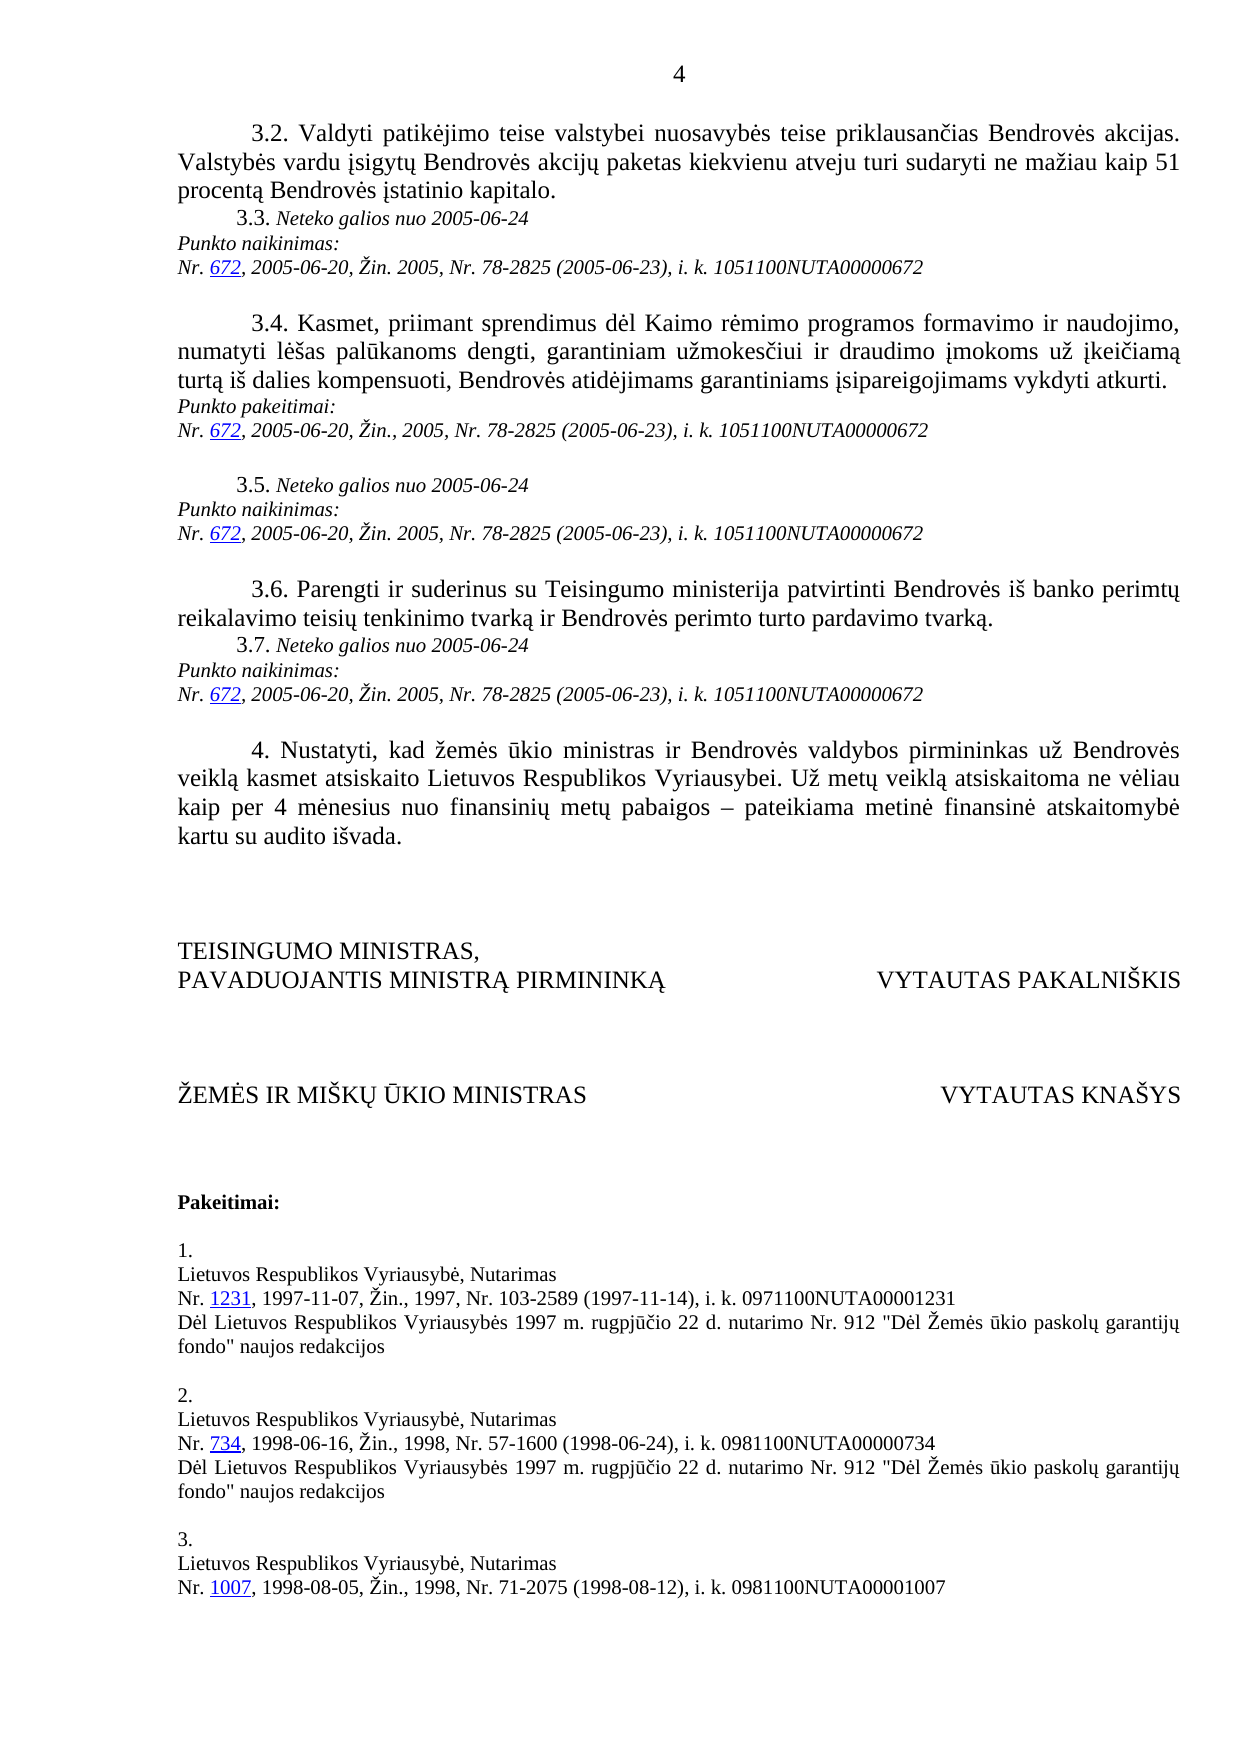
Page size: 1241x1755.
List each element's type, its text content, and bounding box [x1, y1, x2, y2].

text Lietuvos Respublikos Vyriausybė, Nutarimas [177, 1551, 1181, 1575]
text 3.2. Valdyti patikėjimo teise valstybei nuosavybės teise priklausančias Bendrovės akcijas. Valstybės vardu įsigytų Bendrovės akcijų paketas kiekvienu atveju turi sudaryti ne mažiau kaip 51 procentą Bendrovės įstatinio kapitalo. [177, 118, 1181, 204]
text Nr. 1007, 1998-08-05, Žin., 1998, Nr. 71-2075 (1998-08-12), i. k. 0981100NUTA00001007 [177, 1575, 1181, 1599]
text Nr. 672, 2005-06-20, Žin. 2005, Nr. 78-2825 (2005-06-23), i. k. 1051100NUTA00000672 [177, 255, 1181, 279]
text 3. [177, 1527, 1181, 1551]
text TEISINGUMO MINISTRAS, [177, 936, 1181, 965]
text Dėl Lietuvos Respublikos Vyriausybės 1997 m. rugpjūčio 22 d. nutarimo Nr. 912 "Dėl Žemės ūkio paskolų garantijų fondo" naujos redakcijos [177, 1310, 1181, 1358]
text Nr. 672, 2005-06-20, Žin. 2005, Nr. 78-2825 (2005-06-23), i. k. 1051100NUTA00000672 [177, 521, 1181, 545]
text Nr. 672, 2005-06-20, Žin. 2005, Nr. 78-2825 (2005-06-23), i. k. 1051100NUTA00000672 [177, 682, 1181, 706]
text PAVADUOJANTIS MINISTRĄ PIRMININKĄ VYTAUTAS PAKALNIŠKIS [177, 965, 1181, 993]
text ŽEMĖS IR MIŠKŲ ŪKIO MINISTRAS VYTAUTAS KNAŠYS [177, 1080, 1181, 1108]
text Nr. 734, 1998-06-16, Žin., 1998, Nr. 57-1600 (1998-06-24), i. k. 0981100NUTA00000734 [177, 1431, 1181, 1455]
text 3.3. Neteko galios nuo 2005-06-24 [177, 204, 1181, 231]
text 3.7. Neteko galios nuo 2005-06-24 [177, 631, 1181, 658]
text Punkto naikinimas: [177, 497, 1181, 521]
text Pakeitimai: [177, 1190, 1181, 1214]
text Nr. 672, 2005-06-20, Žin., 2005, Nr. 78-2825 (2005-06-23), i. k. 1051100NUTA00000672 [177, 418, 1181, 442]
text Nr. 1231, 1997-11-07, Žin., 1997, Nr. 103-2589 (1997-11-14), i. k. 0971100NUTA00001231 [177, 1286, 1181, 1310]
text 3.6. Parengti ir suderinus su Teisingumo ministerija patvirtinti Bendrovės iš banko perimtų reikalavimo teisių tenkinimo tvarką ir Bendrovės perimto turto pardavimo tvarką. [177, 574, 1181, 631]
text 3.4. Kasmet, priimant sprendimus dėl Kaimo rėmimo programos formavimo ir naudojimo, numatyti lėšas palūkanoms dengti, garantiniam užmokesčiui ir draudimo įmokoms už įkeičiamą turtą iš dalies kompensuoti, Bendrovės atidėjimams garantiniams įsipareigojimams vykdyti atkurti. [177, 308, 1181, 394]
text Lietuvos Respublikos Vyriausybė, Nutarimas [177, 1262, 1181, 1286]
text Dėl Lietuvos Respublikos Vyriausybės 1997 m. rugpjūčio 22 d. nutarimo Nr. 912 "Dėl Žemės ūkio paskolų garantijų fondo" naujos redakcijos [177, 1455, 1181, 1503]
text 2. [177, 1382, 1181, 1407]
text 3.5. Neteko galios nuo 2005-06-24 [177, 471, 1181, 497]
text 1. [177, 1238, 1181, 1262]
text Punkto naikinimas: [177, 231, 1181, 255]
text Punkto pakeitimai: [177, 394, 1181, 418]
text Lietuvos Respublikos Vyriausybė, Nutarimas [177, 1407, 1181, 1431]
text 4. Nustatyti, kad žemės ūkio ministras ir Bendrovės valdybos pirmininkas už Bendrovės veiklą kasmet atsiskaito Lietuvos Respublikos Vyriausybei. Už metų veiklą atsiskaitoma ne vėliau kaip per 4 mėnesius nuo finansinių metų pabaigos – pateikiama metinė finansinė atskaitomybė kartu su audito išvada. [177, 735, 1181, 850]
text Punkto naikinimas: [177, 658, 1181, 682]
